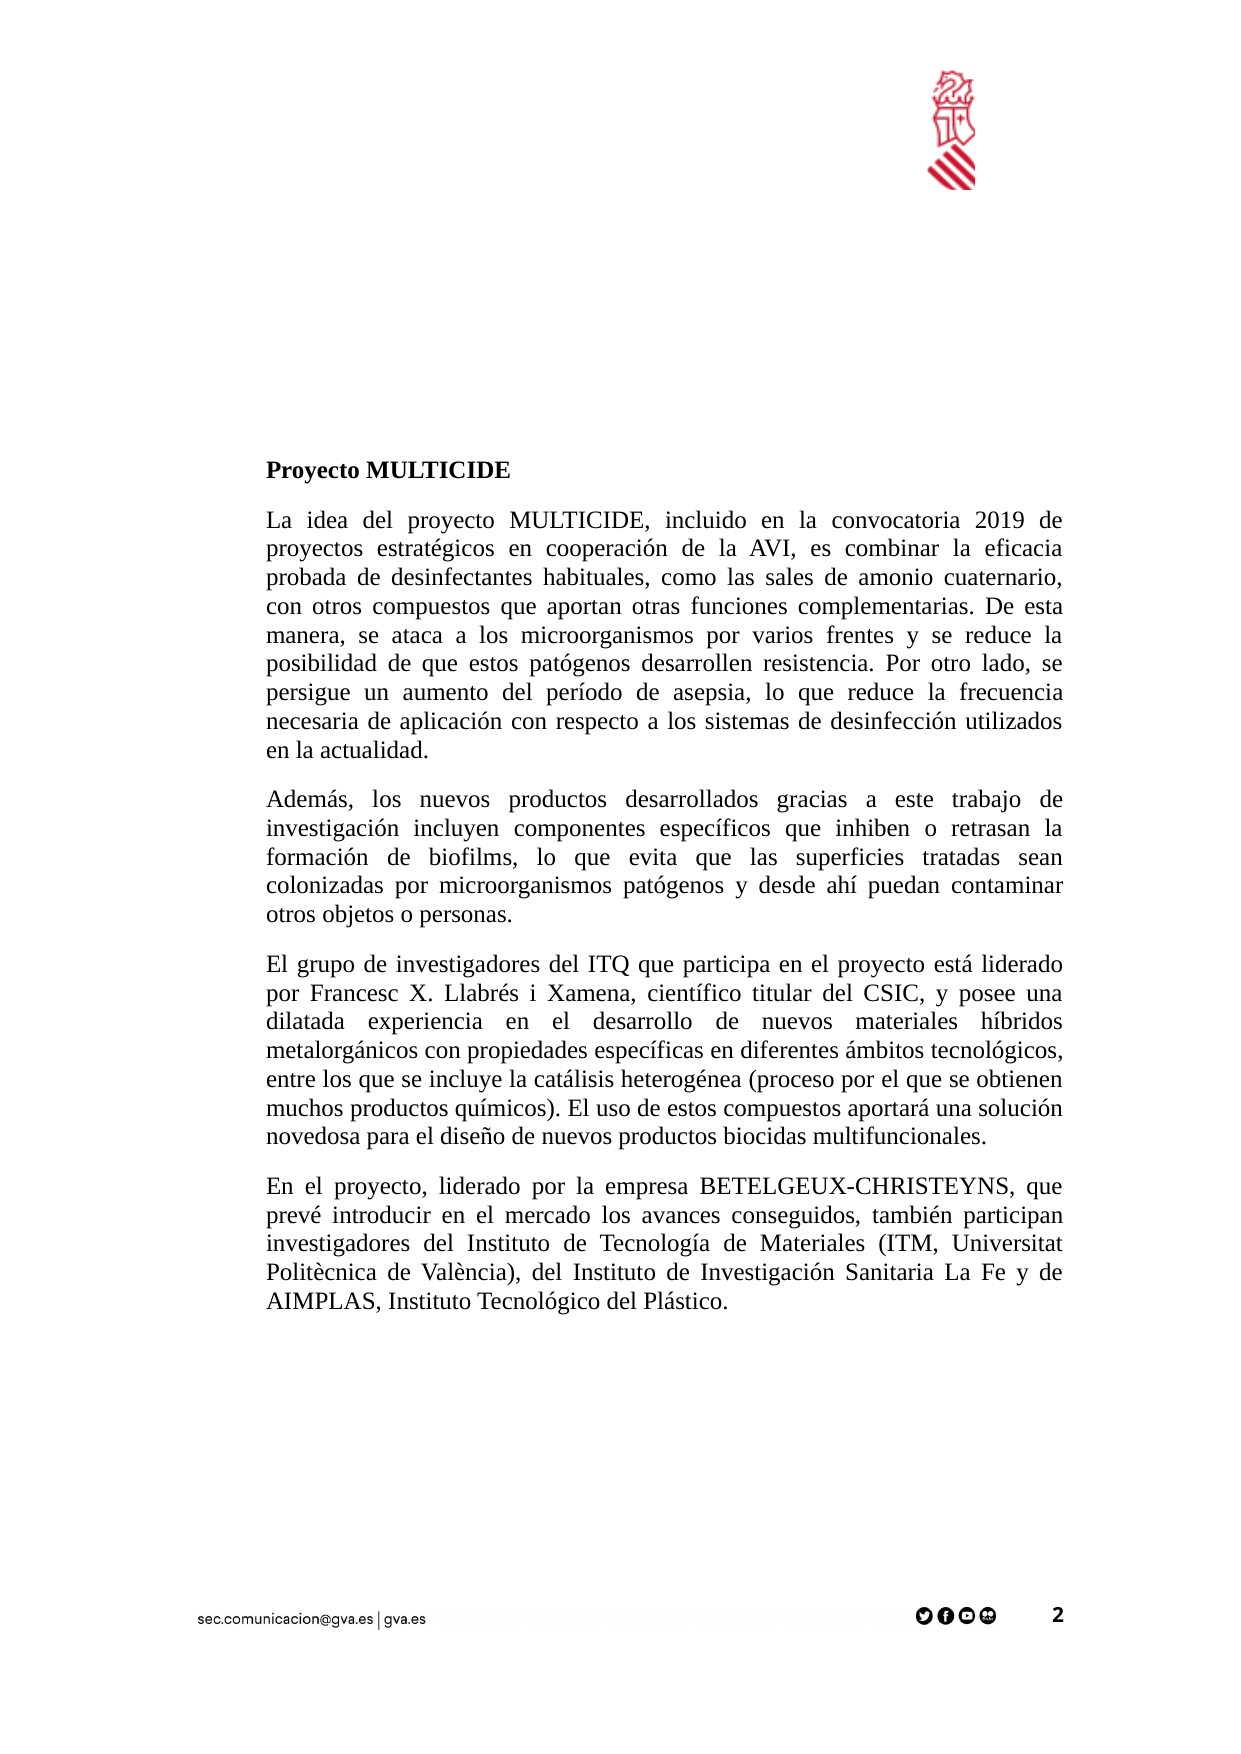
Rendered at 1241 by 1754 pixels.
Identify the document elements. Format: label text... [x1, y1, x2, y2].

text Además, los nuevos productos desarrollados gracias a este trabajo de investigación incluyen componentes específicos que inhiben o retrasan la formación de biofilms, lo que evita que las superficies tratadas sean colonizadas por microorganismos patógenos y desde ahí puedan contaminar otros objetos o personas. [266, 784, 1064, 928]
text Proyecto MULTICIDE [266, 455, 1064, 484]
picture [198, 1607, 996, 1630]
text La idea del proyecto MULTICIDE, incluido en la convocatoria 2019 de proyectos estratégicos en cooperación de la AVI, es combinar la eficacia probada de desinfectantes habituales, como las sales de amonio cuaternario, con otros compuestos que aportan otras funciones complementarias. De esta manera, se ataca a los microorganismos por varios frentes y se reduce la posibilidad de que estos patógenos desarrollen resistencia. Por otro lado, se persigue un aumento del período de asepsia, lo que reduce la frecuencia necesaria de aplicación con respecto a los sistemas de desinfección utilizados en la actualidad. [266, 505, 1064, 763]
text El grupo de investigadores del ITQ que participa en el proyecto está liderado por Francesc X. Llabrés i Xamena, científico titular del CSIC, y posee una dilatada experiencia en el desarrollo de nuevos materiales híbridos metalorgánicos con propiedades específicas en diferentes ámbitos tecnológicos, entre los que se incluye la catálisis heterogénea (proceso por el que se obtienen muchos productos químicos). El uso de estos compuestos aportará una solución novedosa para el diseño de nuevos productos biocidas multifuncionales. [266, 949, 1064, 1150]
text En el proyecto, liderado por la empresa BETELGEUX-CHRISTEYNS, que prevé introducir en el mercado los avances conseguidos, también participan investigadores del Instituto de Tecnología de Materiales (ITM, Universitat Politècnica de València), del Instituto de Investigación Sanitaria La Fe y de AIMPLAS, Instituto Tecnológico del Plástico. [266, 1171, 1064, 1315]
